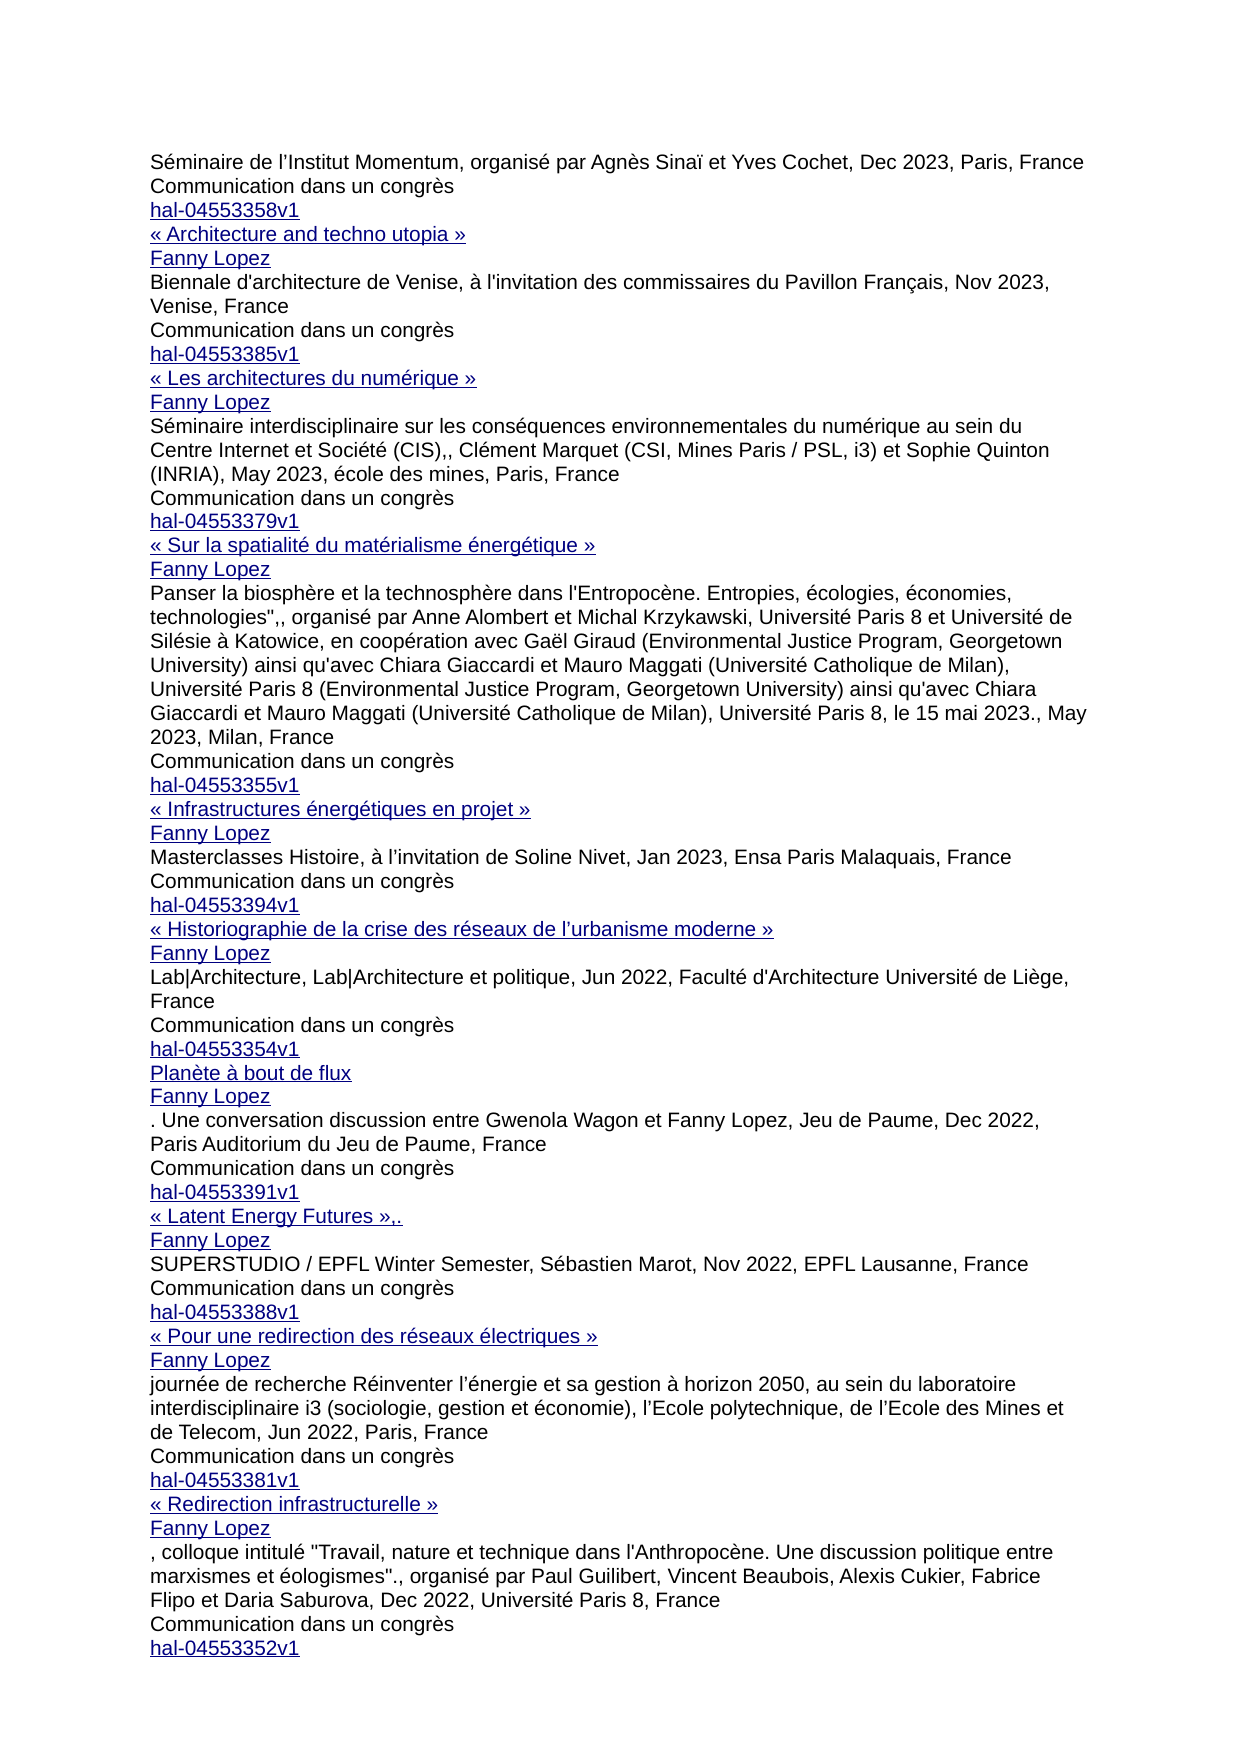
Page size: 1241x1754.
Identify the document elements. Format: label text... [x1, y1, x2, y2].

table_cell « Architecture and techno utopia » Fanny Lopez Biennale d'architecture de Venise, à l'invitation des commissaires du Pavillon Français, Nov 2023, Venise, France Communication dans un congrès hal-04553385v1 [150, 222, 1090, 366]
table_cell « Historiographie de la crise des réseaux de l’urbanisme moderne » Fanny Lopez Lab|Architecture, Lab|Architecture et politique, Jun 2022, Faculté d'Architecture Université de Liège, France Communication dans un congrès hal-04553354v1 [150, 917, 1090, 1060]
table_cell « Infrastructures énergétiques en projet » Fanny Lopez Masterclasses Histoire, à l’invitation de Soline Nivet, Jan 2023, Ensa Paris Malaquais, France Communication dans un congrès hal-04553394v1 [150, 797, 1090, 917]
table_cell « Sur la spatialité du matérialisme énergétique » Fanny Lopez Panser la biosphère et la technosphère dans l'Entropocène. Entropies, écologies, économies, technologies",, organisé par Anne Alombert et Michal Krzykawski, Université Paris 8 et Université de Silésie à Katowice, en coopération avec Gaël Giraud (Environmental Justice Program, Georgetown University) ainsi qu'avec Chiara Giaccardi et Mauro Maggati (Université Catholique de Milan), Université Paris 8 (Environmental Justice Program, Georgetown University) ainsi qu'avec Chiara Giaccardi et Mauro Maggati (Université Catholique de Milan), Université Paris 8, le 15 mai 2023., May 2023, Milan, France Communication dans un congrès hal-04553355v1 [150, 533, 1090, 797]
table_cell Planète à bout de flux Fanny Lopez . Une conversation discussion entre Gwenola Wagon et Fanny Lopez, Jeu de Paume, Dec 2022, Paris Auditorium du Jeu de Paume, France Communication dans un congrès hal-04553391v1 [150, 1060, 1090, 1204]
table_cell « Latent Energy Futures »,. Fanny Lopez SUPERSTUDIO / EPFL Winter Semester, Sébastien Marot, Nov 2022, EPFL Lausanne, France Communication dans un congrès hal-04553388v1 [150, 1204, 1090, 1324]
table_cell Séminaire de l’Institut Momentum, organisé par Agnès Sinaï et Yves Cochet, Dec 2023, Paris, France Communication dans un congrès hal-04553358v1 [150, 150, 1090, 222]
table_cell « Redirection infrastructurelle » Fanny Lopez , colloque intitulé "Travail, nature et technique dans l'Anthropocène. Une discussion politique entre marxismes et éologismes"., organisé par Paul Guilibert, Vincent Beaubois, Alexis Cukier, Fabrice Flipo et Daria Saburova, Dec 2022, Université Paris 8, France Communication dans un congrès hal-04553352v1 [150, 1492, 1090, 1659]
table_cell « Les architectures du numérique » Fanny Lopez Séminaire interdisciplinaire sur les conséquences environnementales du numérique au sein du Centre Internet et Société (CIS),, Clément Marquet (CSI, Mines Paris / PSL, i3) et Sophie Quinton (INRIA), May 2023, école des mines, Paris, France Communication dans un congrès hal-04553379v1 [150, 366, 1090, 533]
table_cell « Pour une redirection des réseaux électriques » Fanny Lopez journée de recherche Réinventer l’énergie et sa gestion à horizon 2050, au sein du laboratoire interdisciplinaire i3 (sociologie, gestion et économie), l’Ecole polytechnique, de l’Ecole des Mines et de Telecom, Jun 2022, Paris, France Communication dans un congrès hal-04553381v1 [150, 1324, 1090, 1492]
